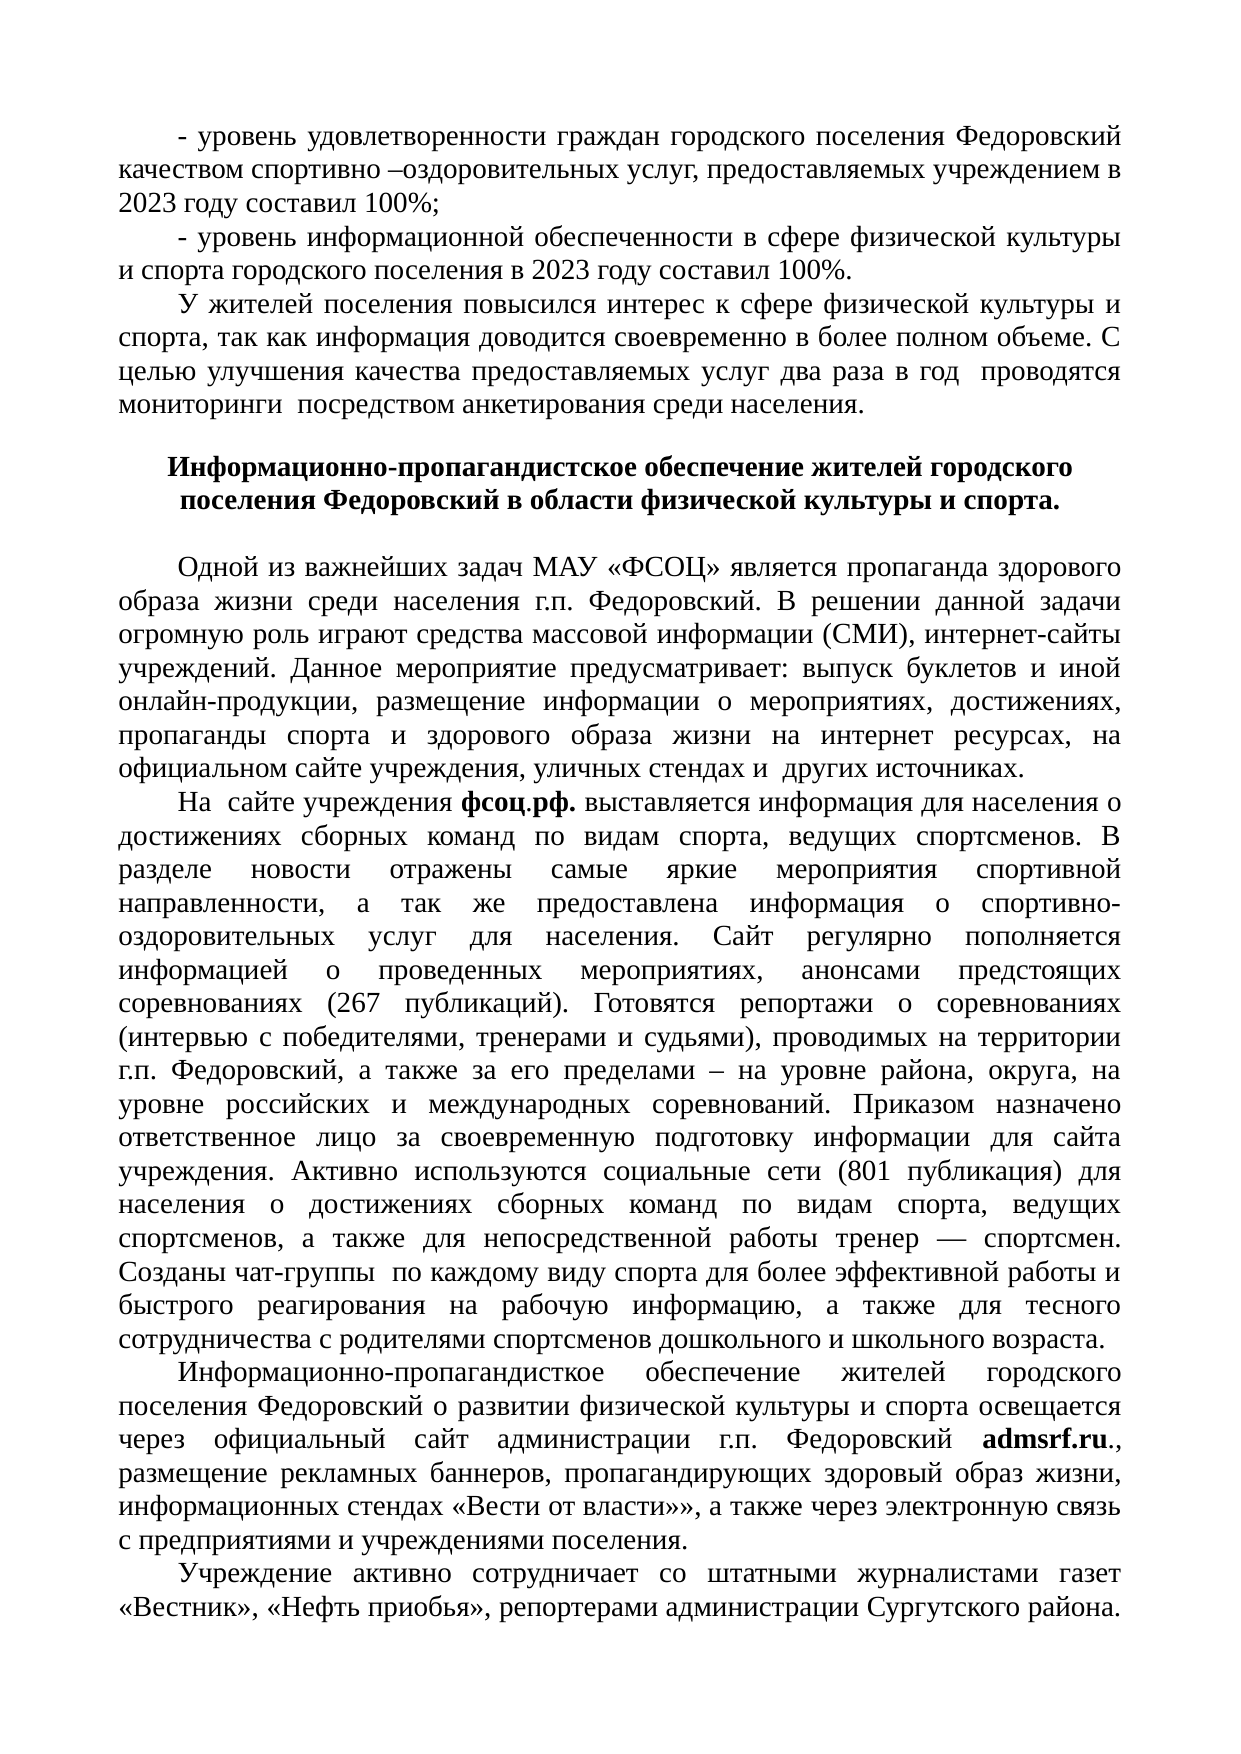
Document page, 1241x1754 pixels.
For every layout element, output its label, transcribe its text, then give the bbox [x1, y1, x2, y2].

text На сайте учреждения фсоц.рф. выставляется информация для населения о достижениях сборных команд по видам спорта, ведущих спортсменов. В разделе новости отражены самые яркие мероприятия спортивной направленности, а так же предоставлена информация о спортивно-оздоровительных услуг для населения. Сайт регулярно пополняется информацией о проведенных мероприятиях, анонсами предстоящих соревнованиях (267 публикаций). Готовятся репортажи о соревнованиях (интервью с победителями, тренерами и судьями), проводимых на территории г.п. Федоровский, а также за его пределами – на уровне района, округа, на уровне российских и международных соревнований. Приказом назначено ответственное лицо за своевременную подготовку информации для сайта учреждения. Активно используются социальные сети (801 публикация) для населения о достижениях сборных команд по видам спорта, ведущих спортсменов, а также для непосредственной работы тренер — спортсмен. Созданы чат-группы по каждому виду спорта для более эффективной работы и быстрого реагирования на рабочую информацию, а также для тесного сотрудничества с родителями спортсменов дошкольного и школьного возраста. [118, 784, 1122, 1354]
text - уровень удовлетворенности граждан городского поселения Федоровский качеством спортивно –оздоровительных услуг, предоставляемых учреждением в 2023 году составил 100%; [118, 118, 1122, 219]
text Информационно-пропагандистское обеспечение жителей городского поселения Федоровский в области физической культуры и спорта. [118, 449, 1122, 516]
text Информационно-пропагандисткое обеспечение жителей городского поселения Федоровский о развитии физической культуры и спорта освещается через официальный сайт администрации г.п. Федоровский admsrf.ru., размещение рекламных баннеров, пропагандирующих здоровый образ жизни, информационных стендах «Вести от власти»», а также через электронную связь с предприятиями и учреждениями поселения. [118, 1354, 1122, 1556]
text Учреждение активно сотрудничает со штатными журналистами газет «Вестник», «Нефть приобья», репортерами администрации Сургутского района. [118, 1556, 1122, 1623]
text Одной из важнейших задач МАУ «ФСОЦ» является пропаганда здорового образа жизни среди населения г.п. Федоровский. В решении данной задачи огромную роль играют средства массовой информации (СМИ), интернет-сайты учреждений. Данное мероприятие предусматривает: выпуск буклетов и иной онлайн-продукции, размещение информации о мероприятиях, достижениях, пропаганды спорта и здорового образа жизни на интернет ресурсах, на официальном сайте учреждения, уличных стендах и других источниках. [118, 549, 1122, 784]
text - уровень информационной обеспеченности в сфере физической культуры и спорта городского поселения в 2023 году составил 100%. [118, 219, 1122, 286]
text У жителей поселения повысился интерес к сфере физической культуры и спорта, так как информация доводится своевременно в более полном объеме. С целью улучшения качества предоставляемых услуг два раза в год проводятся мониторинги посредством анкетирования среди населения. [118, 286, 1122, 420]
